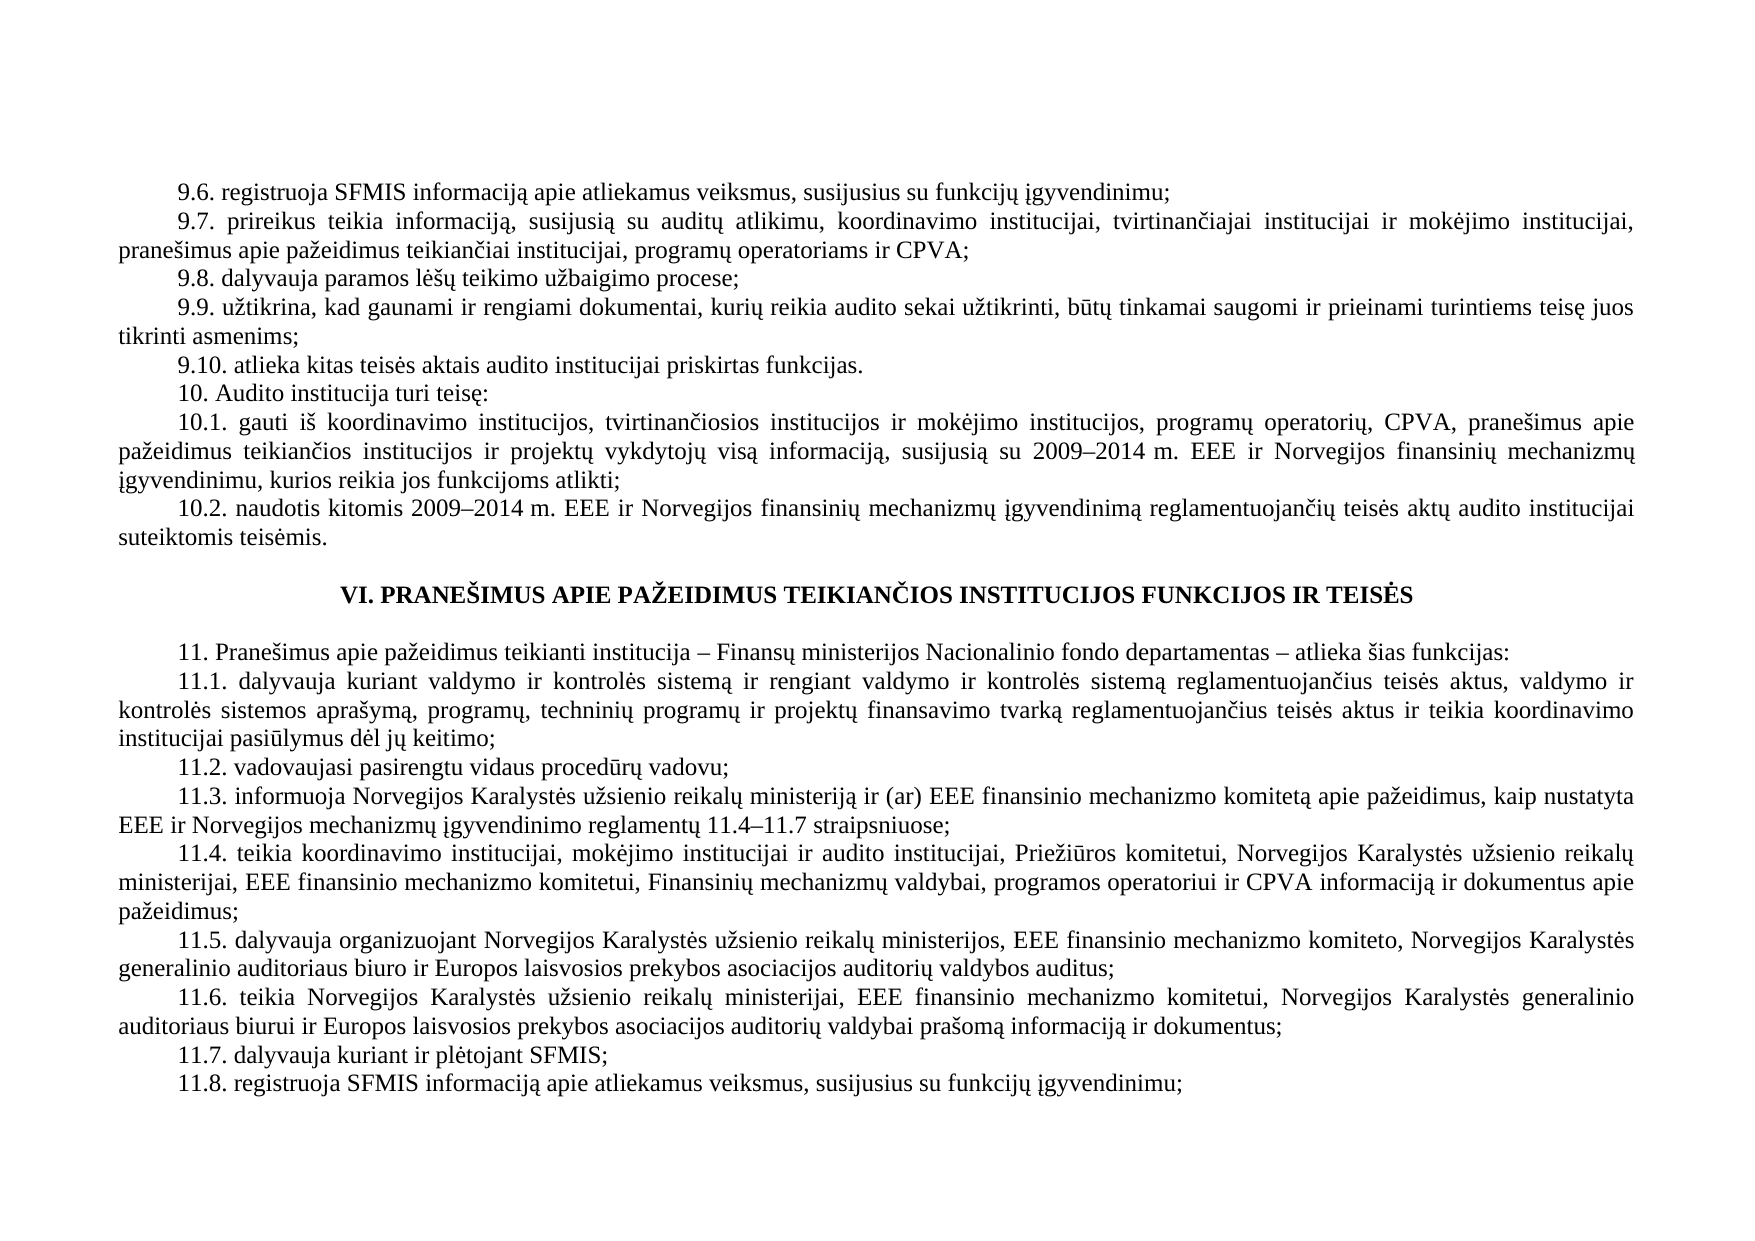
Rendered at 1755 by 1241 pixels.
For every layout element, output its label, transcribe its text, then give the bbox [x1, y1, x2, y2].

text 11.8. registruoja SFMIS informaciją apie atliekamus veiksmus, susijusius su funkcijų įgyvendinimu; [118, 1068, 1636, 1097]
text 9.9. užtikrina, kad gaunami ir rengiami dokumentai, kurių reikia audito sekai užtikrinti, būtų tinkamai saugomi ir prieinami turintiems teisę juos tikrinti asmenims; [118, 292, 1636, 350]
text 9.7. prireikus teikia informaciją, susijusią su auditų atlikimu, koordinavimo institucijai, tvirtinančiajai institucijai ir mokėjimo institucijai, pranešimus apie pažeidimus teikiančiai institucijai, programų operatoriams ir CPVA; [118, 206, 1636, 263]
text 9.8. dalyvauja paramos lėšų teikimo užbaigimo procese; [118, 263, 1636, 292]
text 9.6. registruoja SFMIS informaciją apie atliekamus veiksmus, susijusius su funkcijų įgyvendinimu; [118, 177, 1636, 206]
text 11.7. dalyvauja kuriant ir plėtojant SFMIS; [118, 1040, 1636, 1068]
text 11.2. vadovaujasi pasirengtu vidaus procedūrų vadovu; [118, 752, 1636, 781]
text 11. Pranešimus apie pažeidimus teikianti institucija – Finansų ministerijos Nacionalinio fondo departamentas – atlieka šias funkcijas: [118, 637, 1636, 666]
text 11.5. dalyvauja organizuojant Norvegijos Karalystės užsienio reikalų ministerijos, EEE finansinio mechanizmo komiteto, Norvegijos Karalystės generalinio auditoriaus biuro ir Europos laisvosios prekybos asociacijos auditorių valdybos auditus; [118, 925, 1636, 982]
text 10.1. gauti iš koordinavimo institucijos, tvirtinančiosios institucijos ir mokėjimo institucijos, programų operatorių, CPVA, pranešimus apie pažeidimus teikiančios institucijos ir projektų vykdytojų visą informaciją, susijusią su 2009–2014 m. EEE ir Norvegijos finansinių mechanizmų įgyvendinimu, kurios reikia jos funkcijoms atlikti; [118, 407, 1636, 493]
text 11.1. dalyvauja kuriant valdymo ir kontrolės sistemą ir rengiant valdymo ir kontrolės sistemą reglamentuojančius teisės aktus, valdymo ir kontrolės sistemos aprašymą, programų, techninių programų ir projektų finansavimo tvarką reglamentuojančius teisės aktus ir teikia koordinavimo institucijai pasiūlymus dėl jų keitimo; [118, 666, 1636, 752]
text 11.6. teikia Norvegijos Karalystės užsienio reikalų ministerijai, EEE finansinio mechanizmo komitetui, Norvegijos Karalystės generalinio auditoriaus biurui ir Europos laisvosios prekybos asociacijos auditorių valdybai prašomą informaciją ir dokumentus; [118, 982, 1636, 1040]
text 10.2. naudotis kitomis 2009–2014 m. EEE ir Norvegijos finansinių mechanizmų įgyvendinimą reglamentuojančių teisės aktų audito institucijai suteiktomis teisėmis. [118, 493, 1636, 551]
text 10. Audito institucija turi teisę: [118, 378, 1636, 407]
text 11.3. informuoja Norvegijos Karalystės užsienio reikalų ministeriją ir (ar) EEE finansinio mechanizmo komitetą apie pažeidimus, kaip nustatyta EEE ir Norvegijos mechanizmų įgyvendinimo reglamentų 11.4–11.7 straipsniuose; [118, 781, 1636, 838]
text 11.4. teikia koordinavimo institucijai, mokėjimo institucijai ir audito institucijai, Priežiūros komitetui, Norvegijos Karalystės užsienio reikalų ministerijai, EEE finansinio mechanizmo komitetui, Finansinių mechanizmų valdybai, programos operatoriui ir CPVA informaciją ir dokumentus apie pažeidimus; [118, 838, 1636, 925]
text VI. PRANEŠIMUS APIE PAŽEIDIMUS TEIKIANČIOS INSTITUCIJOS FUNKCIJOS IR TEISĖS [118, 580, 1636, 608]
text 9.10. atlieka kitas teisės aktais audito institucijai priskirtas funkcijas. [118, 350, 1636, 378]
